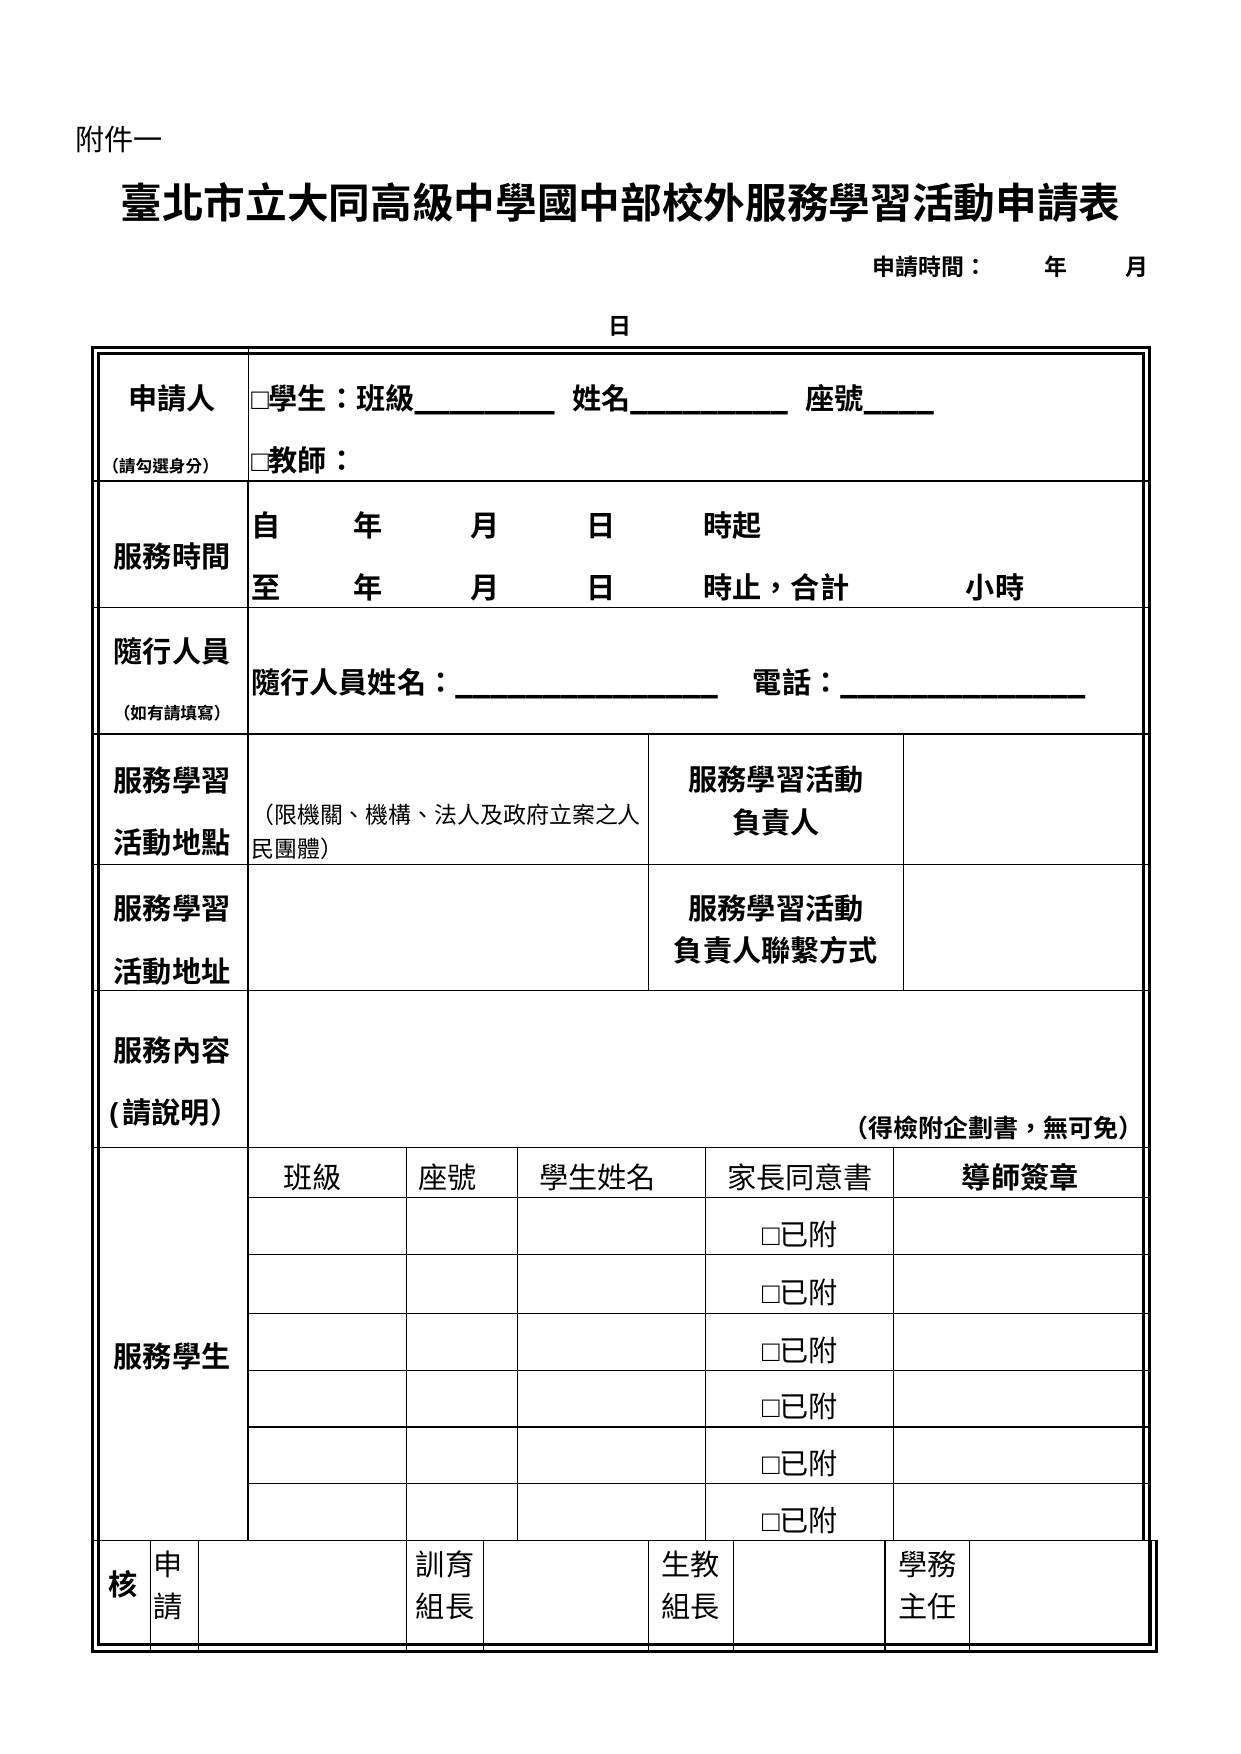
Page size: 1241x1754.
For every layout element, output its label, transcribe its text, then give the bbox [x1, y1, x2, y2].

table_cell 服務時間 [100, 482, 247, 607]
table_cell 核 [100, 1541, 150, 1643]
table_cell 服務學習活動 負責人 [649, 735, 903, 864]
table_cell [249, 1371, 406, 1426]
table_cell [970, 1541, 1148, 1643]
text 申請時間： 年 月 日 [75, 221, 1165, 346]
text 附件一 [75, 96, 1165, 158]
table_cell [904, 735, 1142, 864]
table_cell 申請 [151, 1541, 198, 1643]
table_header □學生：班級________ 姓名_________ 座號____ □教師： [249, 349, 1146, 480]
table_cell [894, 1484, 1142, 1540]
table_cell [518, 1198, 705, 1253]
table_cell [407, 1428, 517, 1483]
table_cell 自 年 月 日 時起 至 年 月 日 時止，合計 小時 [249, 482, 1142, 607]
table_cell 服務內容 (請說明） [100, 991, 247, 1147]
table_cell [407, 1484, 517, 1540]
table_cell [407, 1198, 517, 1253]
table_cell [249, 1198, 406, 1253]
table_cell （得檢附企劃書，無可免） [249, 991, 1142, 1147]
table_cell 家長同意書 [706, 1148, 893, 1197]
text 臺北市立大同高級中學國中部校外服務學習活動申請表 [75, 158, 1165, 221]
table_cell [484, 1541, 648, 1643]
table_cell [249, 1255, 406, 1312]
table_cell [249, 1314, 406, 1369]
table_cell [904, 865, 1142, 990]
table_cell [894, 1198, 1142, 1253]
table_cell 隨行人員姓名：_______________ 電話：______________ [249, 608, 1142, 733]
table_cell 座號 [407, 1148, 517, 1197]
table_cell 訓育 組長 [407, 1541, 483, 1643]
table_cell 服務學習 活動地址 [100, 865, 247, 990]
table_cell [518, 1371, 705, 1426]
table_cell [407, 1255, 517, 1312]
table_cell 學務 主任 [886, 1541, 969, 1643]
table_cell □已附 [706, 1371, 893, 1426]
table_cell [894, 1428, 1142, 1483]
table_cell □已附 [706, 1428, 893, 1483]
table_cell [199, 1541, 406, 1643]
table_cell 班級 [249, 1148, 406, 1197]
table_cell □已附 [706, 1314, 893, 1369]
table_cell 服務學習活動 負責人聯繫方式 [649, 865, 903, 990]
table_cell [894, 1371, 1142, 1426]
table_cell [734, 1541, 884, 1643]
table_cell [518, 1428, 705, 1483]
table_cell （限機關、機構、法人及政府立案之人民團體） [249, 735, 648, 864]
table_cell 服務學生 [100, 1148, 247, 1540]
table_cell □已附 [706, 1255, 893, 1312]
table_cell [249, 1428, 406, 1483]
table_cell 隨行人員 （如有請填寫） [100, 608, 247, 733]
table_cell 學生姓名 [518, 1148, 705, 1197]
table_cell [894, 1314, 1142, 1369]
table_cell [518, 1484, 705, 1540]
table_cell [249, 1484, 406, 1540]
table_cell [518, 1314, 705, 1369]
table_cell 生教組長 [649, 1541, 733, 1643]
table_cell [407, 1314, 517, 1369]
table_cell [894, 1255, 1142, 1312]
table_cell [249, 865, 648, 990]
table_cell 導師簽章 [894, 1148, 1142, 1197]
table_cell □已附 [706, 1198, 893, 1253]
table_cell 服務學習 活動地點 [100, 735, 247, 864]
table_cell [518, 1255, 705, 1312]
table_cell [407, 1371, 517, 1426]
table_header 申請人 （請勾選身分） [96, 349, 248, 480]
table_cell □已附 [706, 1484, 893, 1540]
